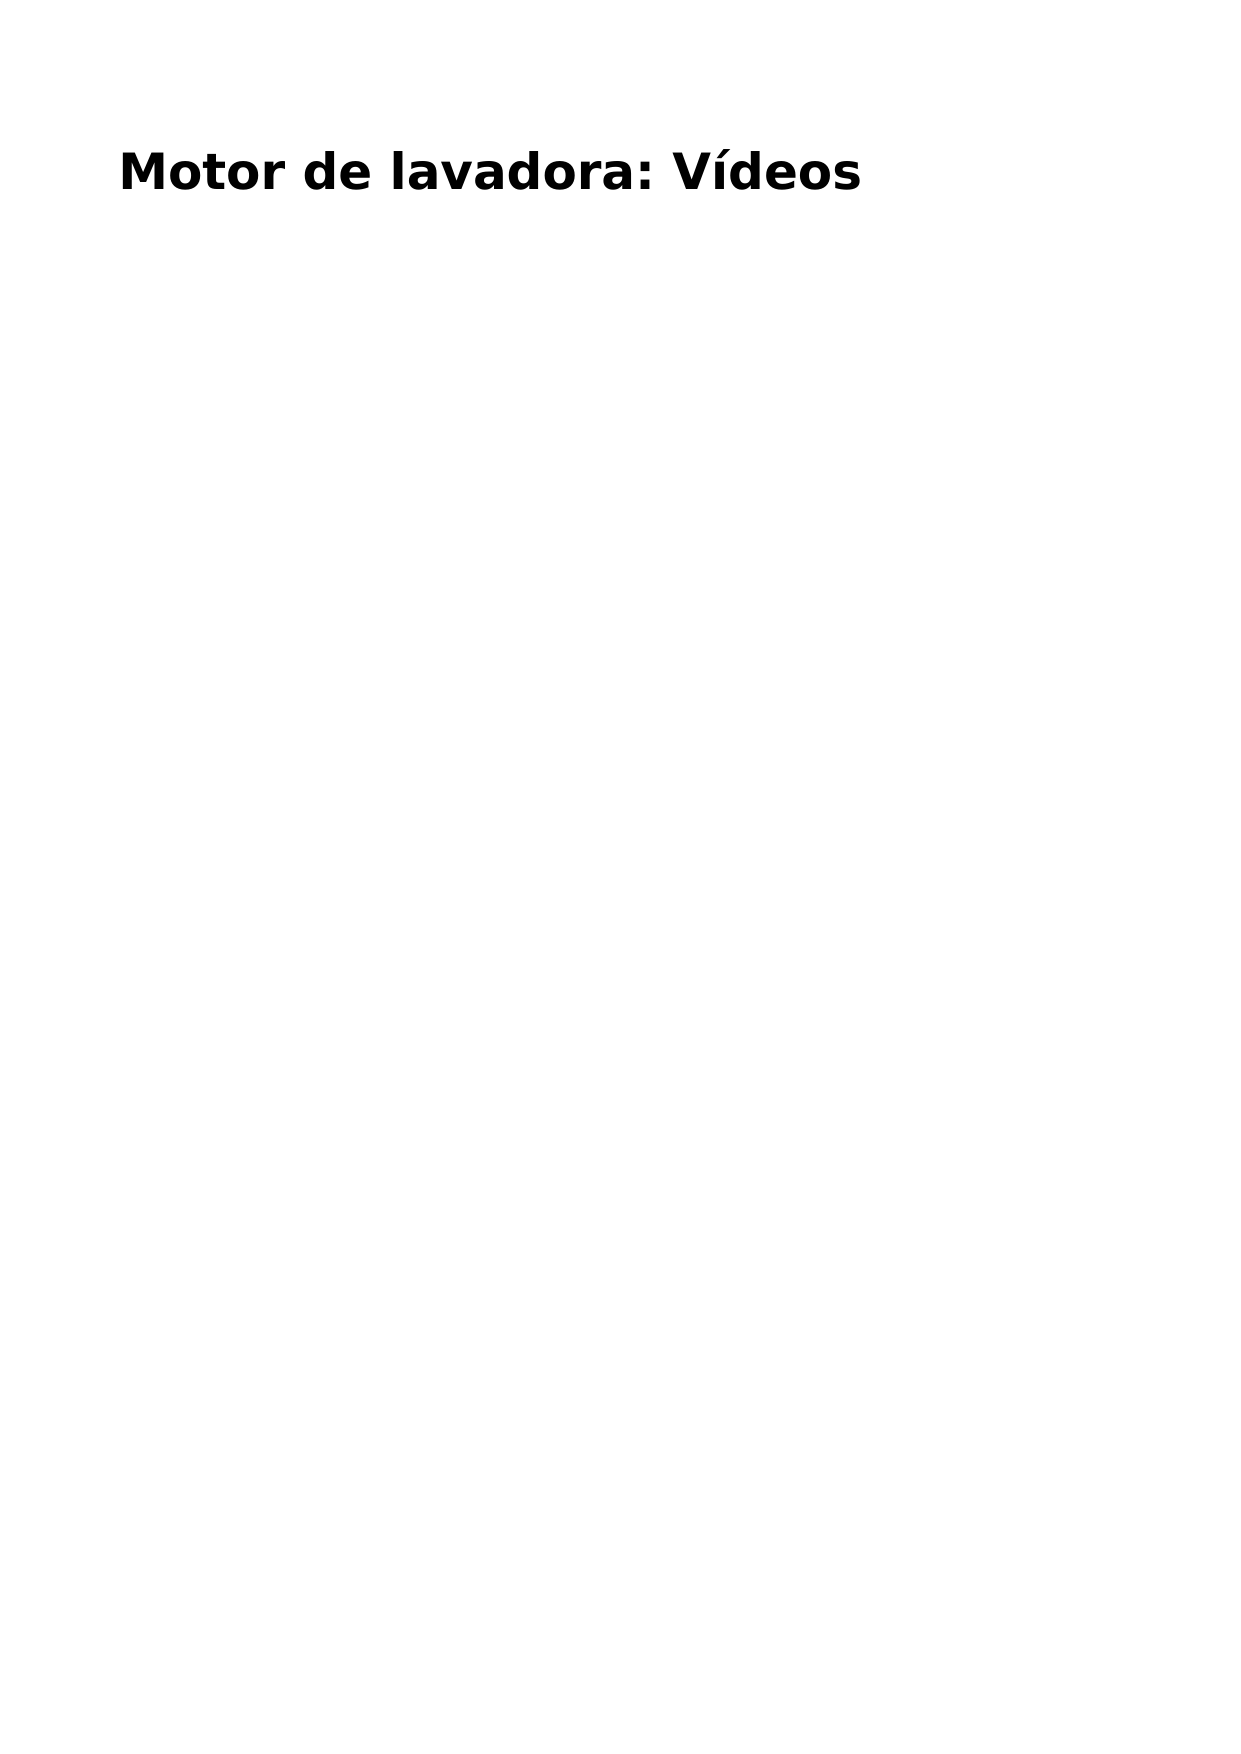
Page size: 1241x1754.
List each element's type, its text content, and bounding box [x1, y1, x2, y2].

subtitle Motor de lavadora: Vídeos [118, 143, 1122, 201]
